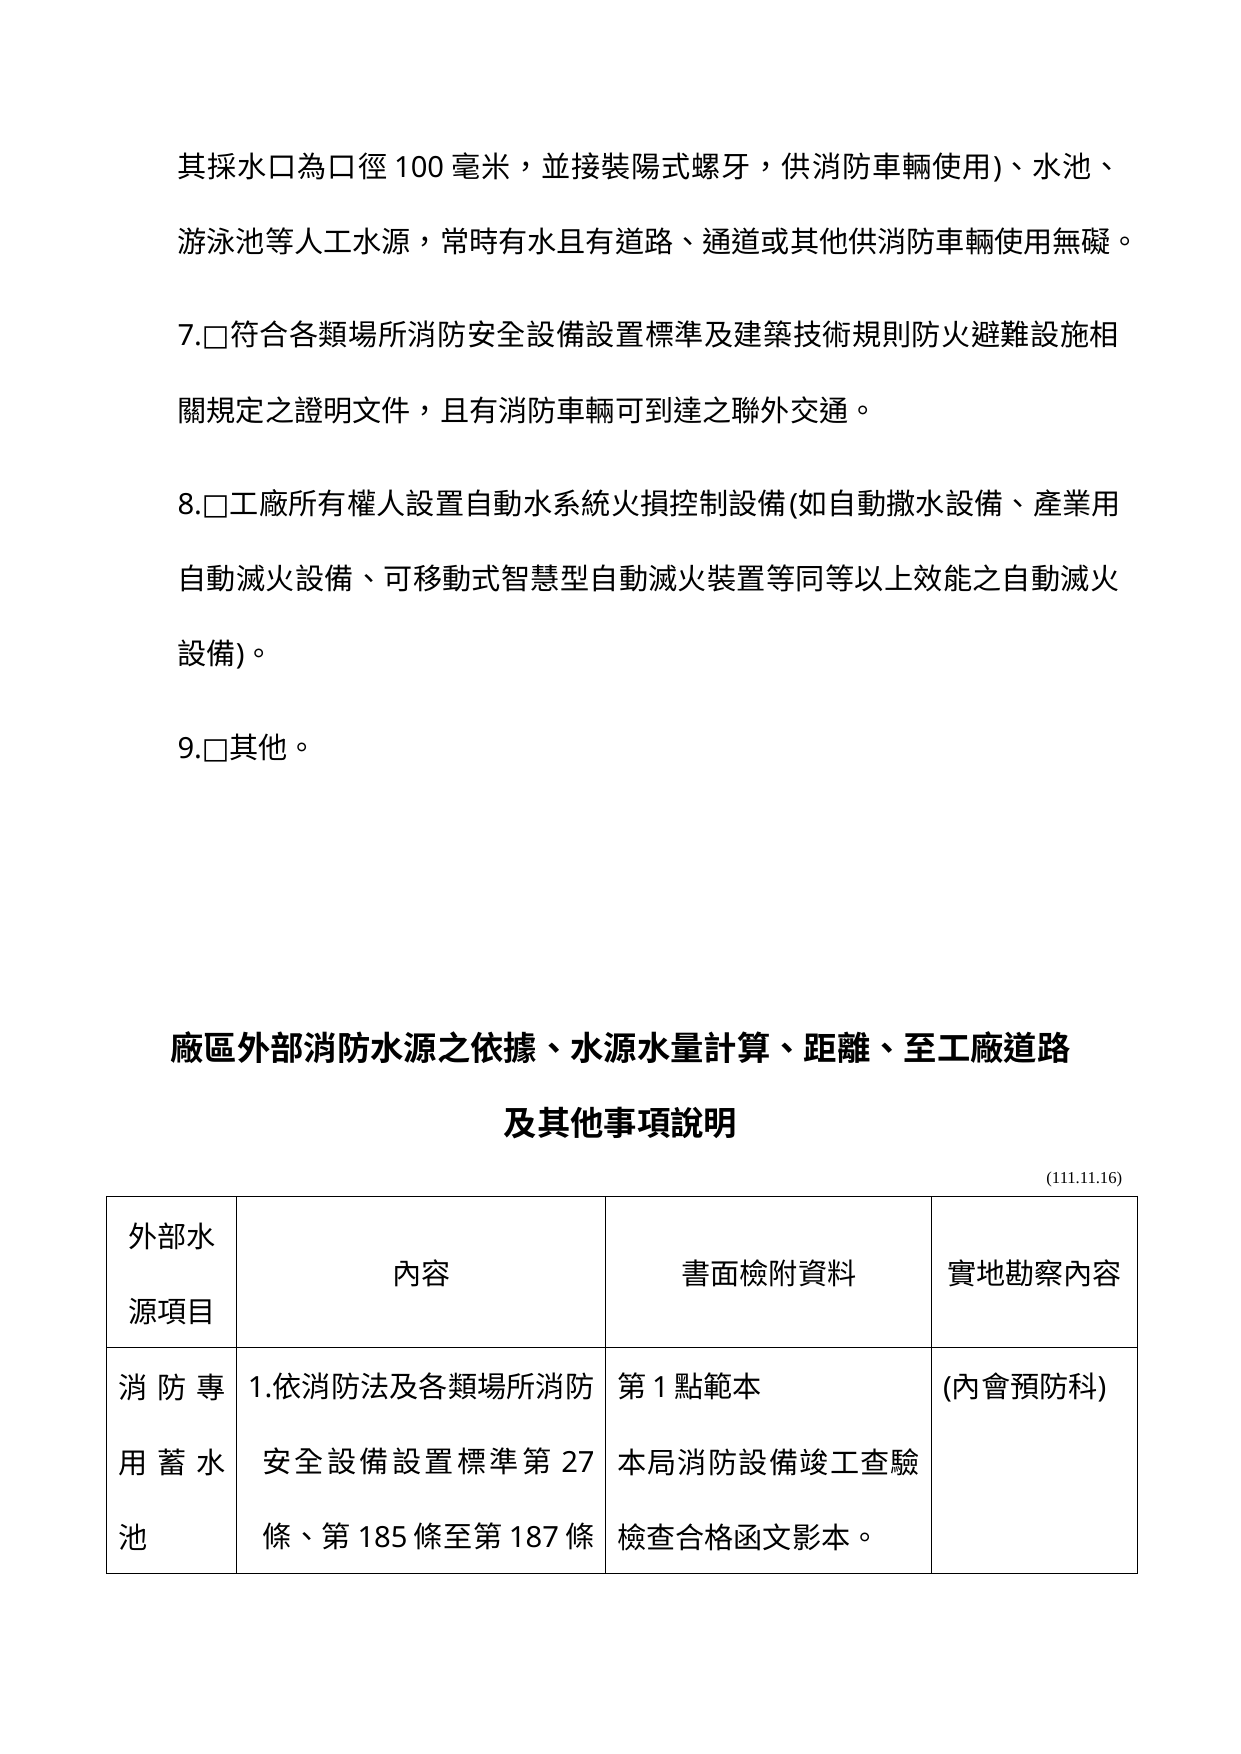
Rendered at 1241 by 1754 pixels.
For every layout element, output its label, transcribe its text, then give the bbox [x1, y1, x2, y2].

table_cell 第1點範本 本局消防設備竣工查驗檢查合格函文影本。 [606, 1348, 931, 1573]
list 7.□符合各類場所消防安全設備設置標準及建築技術規則防火避難設施相關規定之證明文件，且有消防車輛可到達之聯外交通。 [118, 296, 1122, 446]
text 廠區外部消防水源之依據、水源水量計算、距離、至工廠道路 [118, 1008, 1122, 1083]
list 9.□其他。 [118, 708, 1122, 783]
text 及其他事項說明 [118, 1083, 1122, 1158]
table_header 書面檢附資料 [606, 1197, 931, 1347]
text (111.11.16) [118, 1158, 1122, 1196]
list 6.□廠區境界線120公尺內，取得所有權人同意之水井(應具加壓供水裝置，其採水口為口徑100毫米，並接裝陽式螺牙，供消防車輛使用)、水池、游泳池等人工水源，常時有水且有道路、通道或其他供消防車輛使用無礙。 [118, 127, 1122, 277]
list 8.□工廠所有權人設置自動水系統火損控制設備(如自動撒水設備、產業用自動滅火設備、可移動式智慧型自動滅火裝置等同等以上效能之自動滅火設備)。 [118, 464, 1122, 689]
table_cell 消防專用蓄水池 [107, 1348, 236, 1573]
table_header 實地勘察內容 [932, 1197, 1137, 1347]
table_header 外部水源項目 [107, 1197, 236, 1347]
table_header 內容 [237, 1197, 605, 1347]
table_cell 1.依消防法及各類場所消防安全設備設置標準第27條、第185條至第187條 [237, 1348, 605, 1573]
table_cell (內會預防科) [932, 1348, 1137, 1573]
